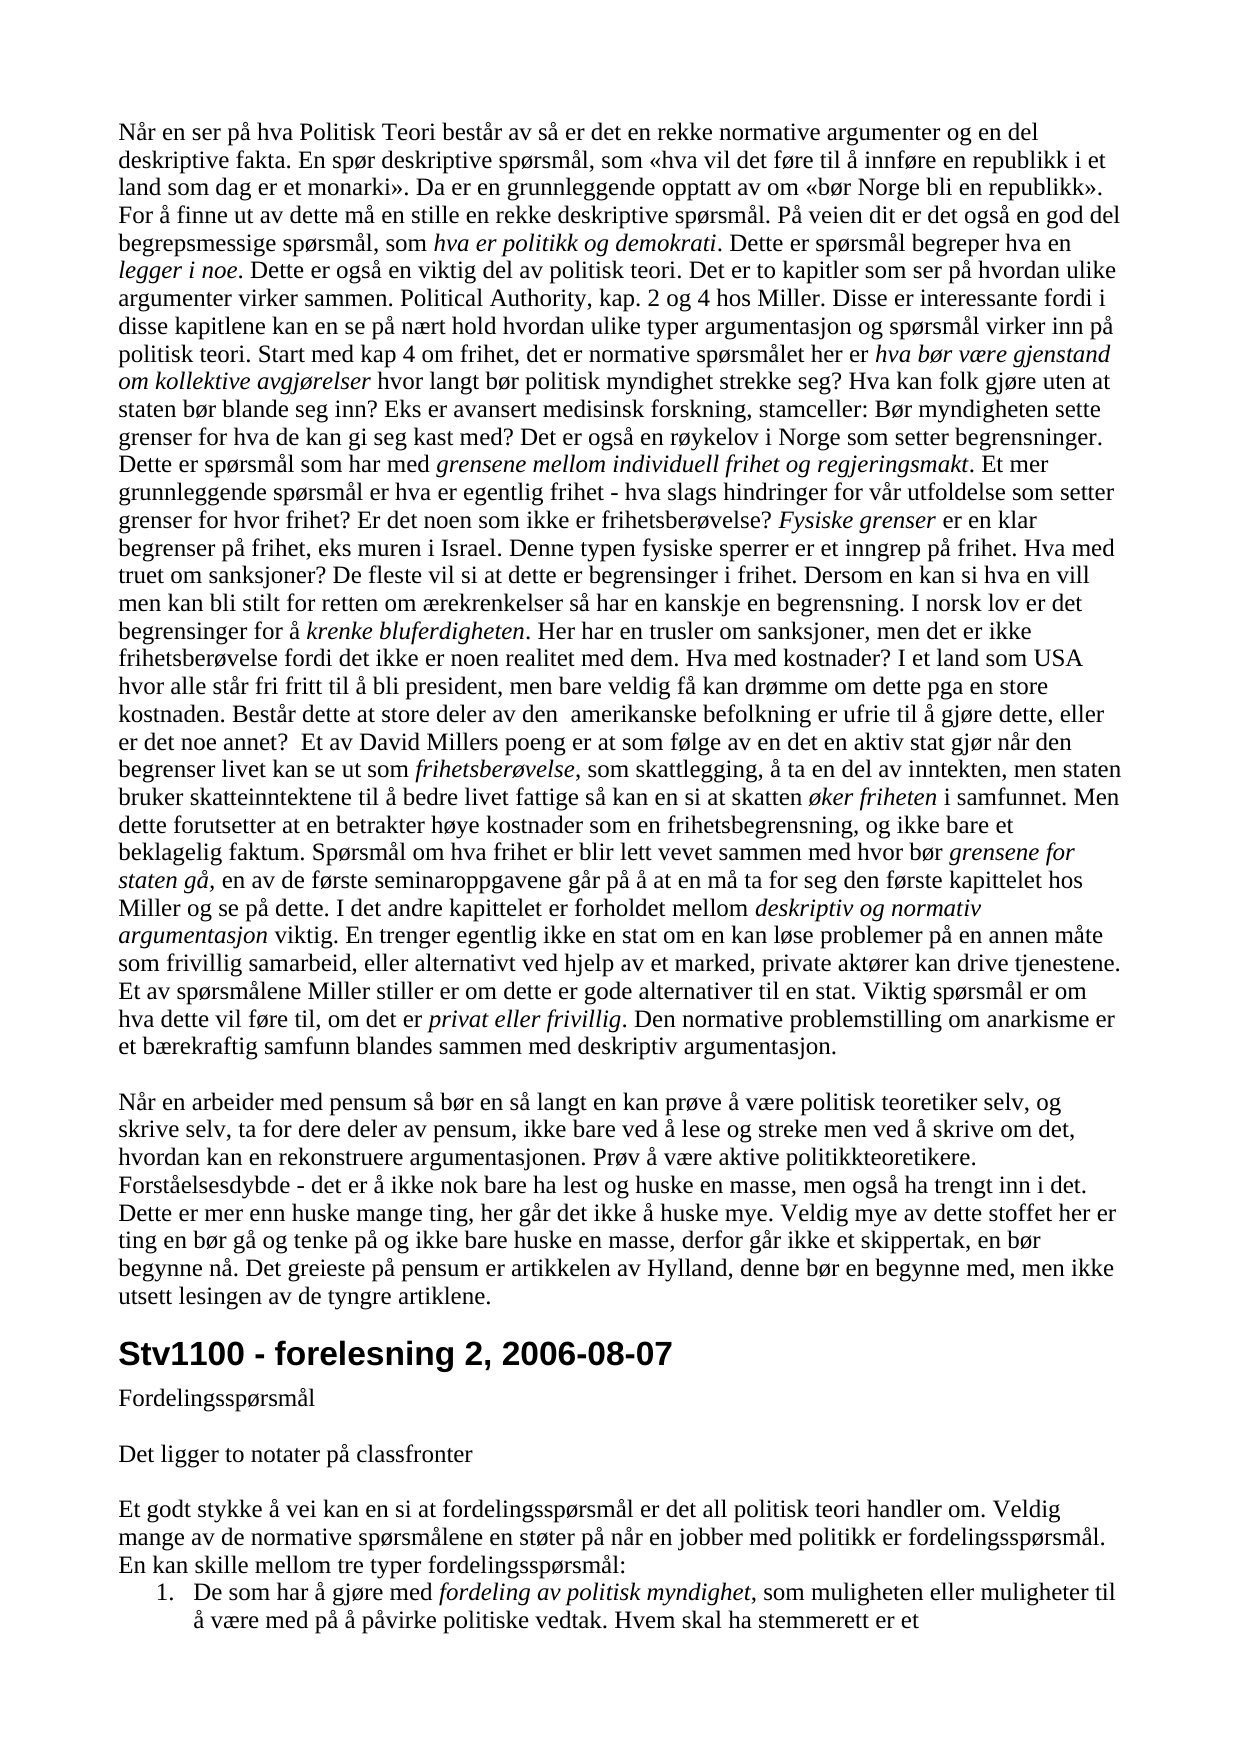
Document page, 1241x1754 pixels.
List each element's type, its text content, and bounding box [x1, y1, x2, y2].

text Når en arbeider med pensum så bør en så langt en kan prøve å være politisk teoretiker selv, og skrive selv, ta for dere deler av pensum, ikke bare ved å lese og streke men ved å skrive om det, hvordan kan en rekonstruere argumentasjonen. Prøv å være aktive politikkteoretikere. Forståelsesdybde - det er å ikke nok bare ha lest og huske en masse, men også ha trengt inn i det. Dette er mer enn huske mange ting, her går det ikke å huske mye. Veldig mye av dette stoffet her er ting en bør gå og tenke på og ikke bare huske en masse, derfor går ikke et skippertak, en bør begynne nå. Det greieste på pensum er artikkelen av Hylland, denne bør en begynne med, men ikke utsett lesingen av de tyngre artiklene. [118, 1088, 1122, 1309]
subtitle Stv1100 - forelesning 2, 2006-08-07 [118, 1334, 1122, 1372]
text Det ligger to notater på classfronter [118, 1440, 1122, 1468]
text Når en ser på hva Politisk Teori består av så er det en rekke normative argumenter og en del deskriptive fakta. En spør deskriptive spørsmål, som «hva vil det føre til å innføre en republikk i et land som dag er et monarki». Da er en grunnleggende opptatt av om «bør Norge bli en republikk». For å finne ut av dette må en stille en rekke deskriptive spørsmål. På veien dit er det også en god del begrepsmessige spørsmål, som hva er politikk og demokrati. Dette er spørsmål begreper hva en legger i noe. Dette er også en viktig del av politisk teori. Det er to kapitler som ser på hvordan ulike argumenter virker sammen. Political Authority, kap. 2 og 4 hos Miller. Disse er interessante fordi i disse kapitlene kan en se på nært hold hvordan ulike typer argumentasjon og spørsmål virker inn på politisk teori. Start med kap 4 om frihet, det er normative spørsmålet her er hva bør være gjenstand om kollektive avgjørelser hvor langt bør politisk myndighet strekke seg? Hva kan folk gjøre uten at staten bør blande seg inn? Eks er avansert medisinsk forskning, stamceller: Bør myndigheten sette grenser for hva de kan gi seg kast med? Det er også en røykelov i Norge som setter begrensninger. Dette er spørsmål som har med grensene mellom individuell frihet og regjeringsmakt. Et mer grunnleggende spørsmål er hva er egentlig frihet - hva slags hindringer for vår utfoldelse som setter grenser for hvor frihet? Er det noen som ikke er frihetsberøvelse? Fysiske grenser er en klar begrenser på frihet, eks muren i Israel. Denne typen fysiske sperrer er et inngrep på frihet. Hva med truet om sanksjoner? De fleste vil si at dette er begrensinger i frihet. Dersom en kan si hva en vill men kan bli stilt for retten om ærekrenkelser så har en kanskje en begrensning. I norsk lov er det begrensinger for å krenke bluferdigheten. Her har en trusler om sanksjoner, men det er ikke frihetsberøvelse fordi det ikke er noen realitet med dem. Hva med kostnader? I et land som USA hvor alle står fri fritt til å bli president, men bare veldig få kan drømme om dette pga en store kostnaden. Består dette at store deler av den amerikanske befolkning er ufrie til å gjøre dette, eller er det noe annet? Et av David Millers poeng er at som følge av en det en aktiv stat gjør når den begrenser livet kan se ut som frihetsberøvelse, som skattlegging, å ta en del av inntekten, men staten bruker skatteinntektene til å bedre livet fattige så kan en si at skatten øker friheten i samfunnet. Men dette forutsetter at en betrakter høye kostnader som en frihetsbegrensning, og ikke bare et beklagelig faktum. Spørsmål om hva frihet er blir lett vevet sammen med hvor bør grensene for staten gå, en av de første seminaroppgavene går på å at en må ta for seg den første kapittelet hos Miller og se på dette. I det andre kapittelet er forholdet mellom deskriptiv og normativ argumentasjon viktig. En trenger egentlig ikke en stat om en kan løse problemer på en annen måte som frivillig samarbeid, eller alternativt ved hjelp av et marked, private aktører kan drive tjenestene. Et av spørsmålene Miller stiller er om dette er gode alternativer til en stat. Viktig spørsmål er om hva dette vil føre til, om det er privat eller frivillig. Den normative problemstilling om anarkisme er et bærekraftig samfunn blandes sammen med deskriptiv argumentasjon. [118, 118, 1122, 1060]
list De som har å gjøre med fordeling av politisk myndighet, som muligheten eller muligheter til å være med på å påvirke politiske vedtak. Hvem skal ha stemmerett er et [156, 1578, 1122, 1634]
text Fordelingsspørsmål [118, 1384, 1122, 1412]
text Et godt stykke å vei kan en si at fordelingsspørsmål er det all politisk teori handler om. Veldig mange av de normative spørsmålene en støter på når en jobber med politikk er fordelingsspørsmål. En kan skille mellom tre typer fordelingsspørsmål: [118, 1495, 1122, 1578]
